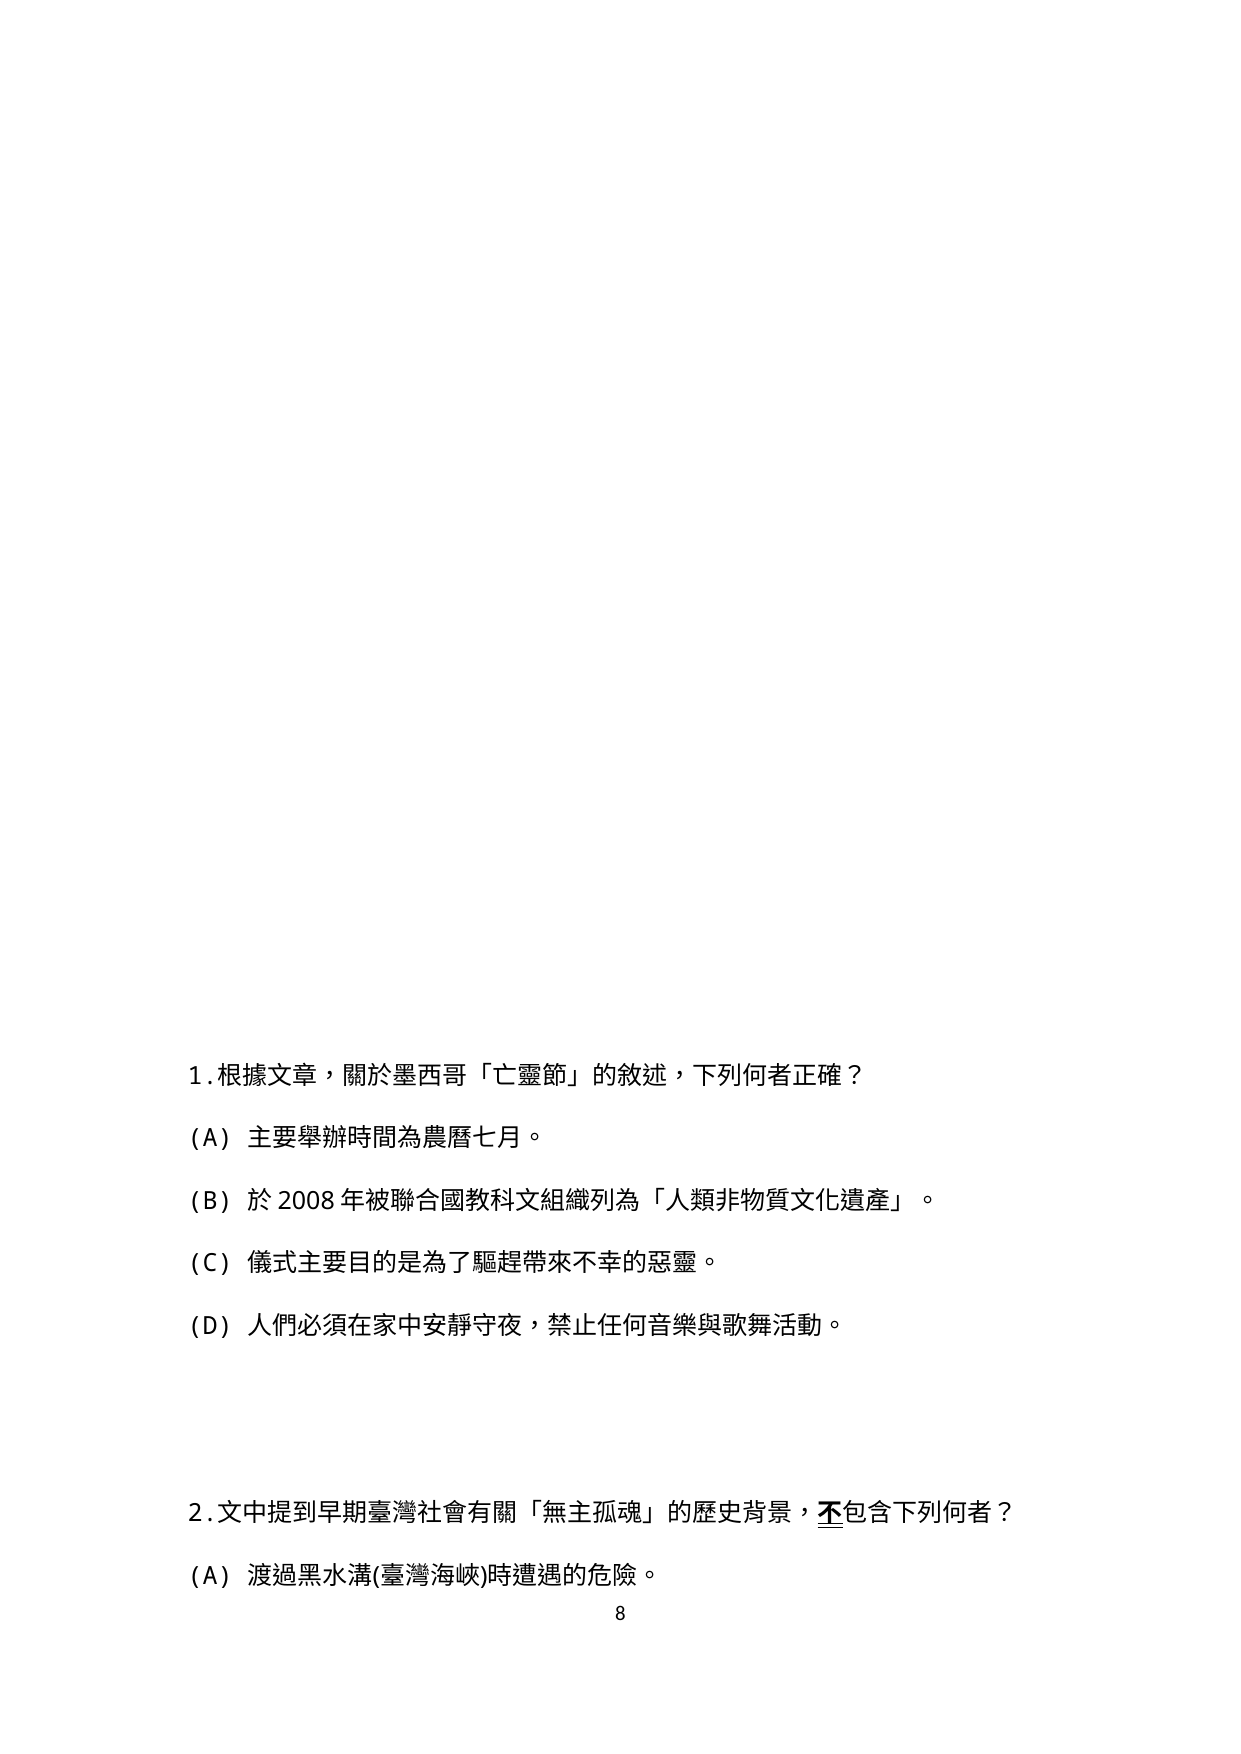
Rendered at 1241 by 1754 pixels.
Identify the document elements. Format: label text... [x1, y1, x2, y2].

text (A) 主要舉辦時間為農曆七月。 [187, 1094, 1053, 1157]
text (A) 渡過黑水溝(臺灣海峽)時遭遇的危險。 [187, 1532, 1053, 1594]
text (C) 儀式主要目的是為了驅趕帶來不幸的惡靈。 [187, 1219, 1053, 1282]
text 1.根據文章，關於墨西哥「亡靈節」的敘述，下列何者正確？ [187, 1032, 1053, 1094]
text 2.文中提到早期臺灣社會有關「無主孤魂」的歷史背景，不包含下列何者？ [187, 1469, 1053, 1532]
text (B) 於2008年被聯合國教科文組織列為「人類非物質文化遺產」。 [187, 1157, 1053, 1219]
text (D) 人們必須在家中安靜守夜，禁止任何音樂與歌舞活動。 [187, 1282, 1053, 1344]
